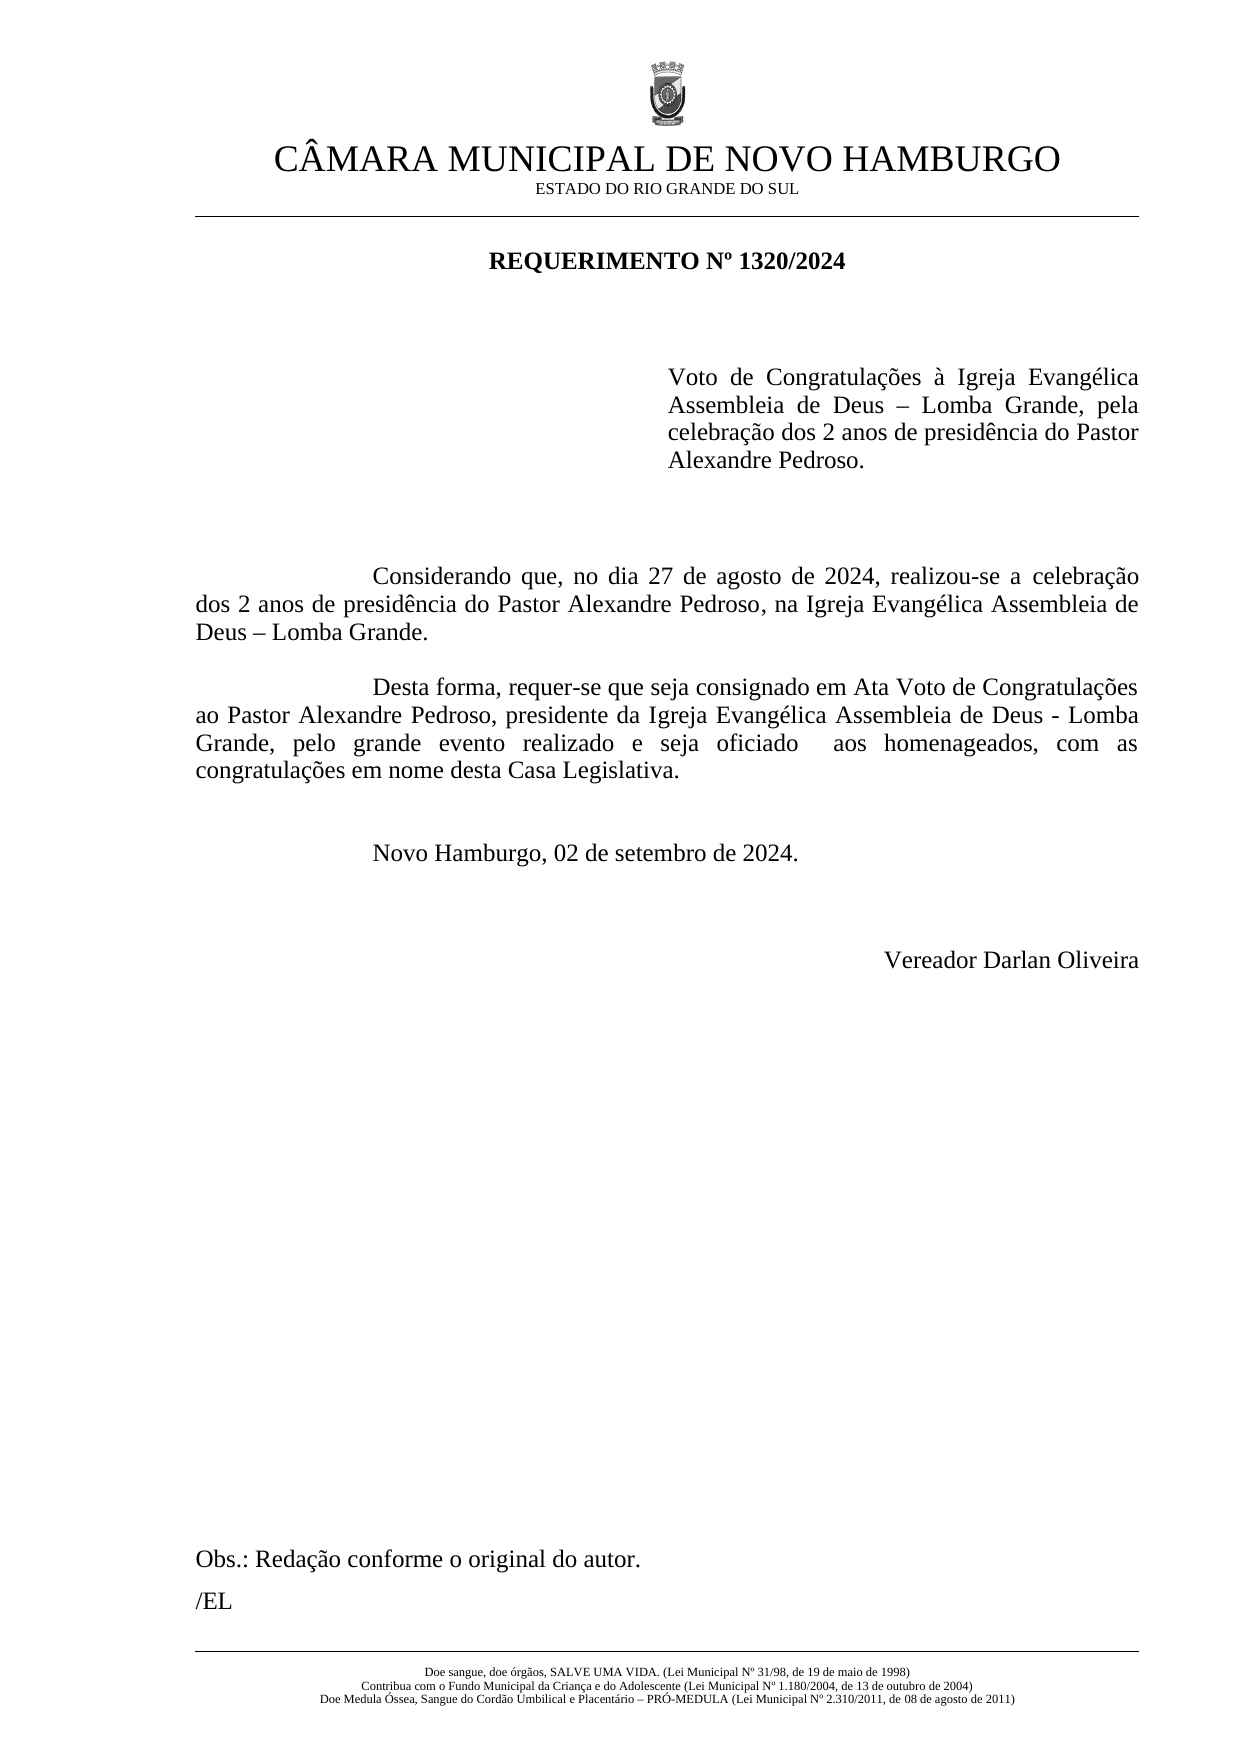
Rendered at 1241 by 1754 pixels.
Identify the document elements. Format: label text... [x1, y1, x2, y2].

text Desta forma, requer-se que seja consignado em Ata Voto de Congratulações ao Pastor Alexandre Pedroso, presidente da Igreja Evangélica Assembleia de Deus - Lomba Grande, pelo grande evento realizado e seja oficiado aos homenageados, com as congratulações em nome desta Casa Legislativa. [195, 673, 1139, 784]
text REQUERIMENTO Nº 1320/2024 [195, 247, 1139, 274]
text Considerando que, no dia 27 de agosto de 2024, realizou-se a celebração dos 2 anos de presidência do Pastor Alexandre Pedroso, na Igreja Evangélica Assembleia de Deus – Lomba Grande. [195, 562, 1139, 646]
text Obs.: Redação conforme o original do autor. [195, 1545, 1139, 1573]
text Voto de Congratulações à Igreja Evangélica Assembleia de Deus – Lomba Grande, pela celebração dos 2 anos de presidência do Pastor Alexandre Pedroso. [668, 363, 1139, 474]
text Vereador Darlan Oliveira [343, 946, 1139, 974]
text Novo Hamburgo, 02 de setembro de 2024. [195, 839, 1139, 867]
text /EL [195, 1587, 1139, 1614]
